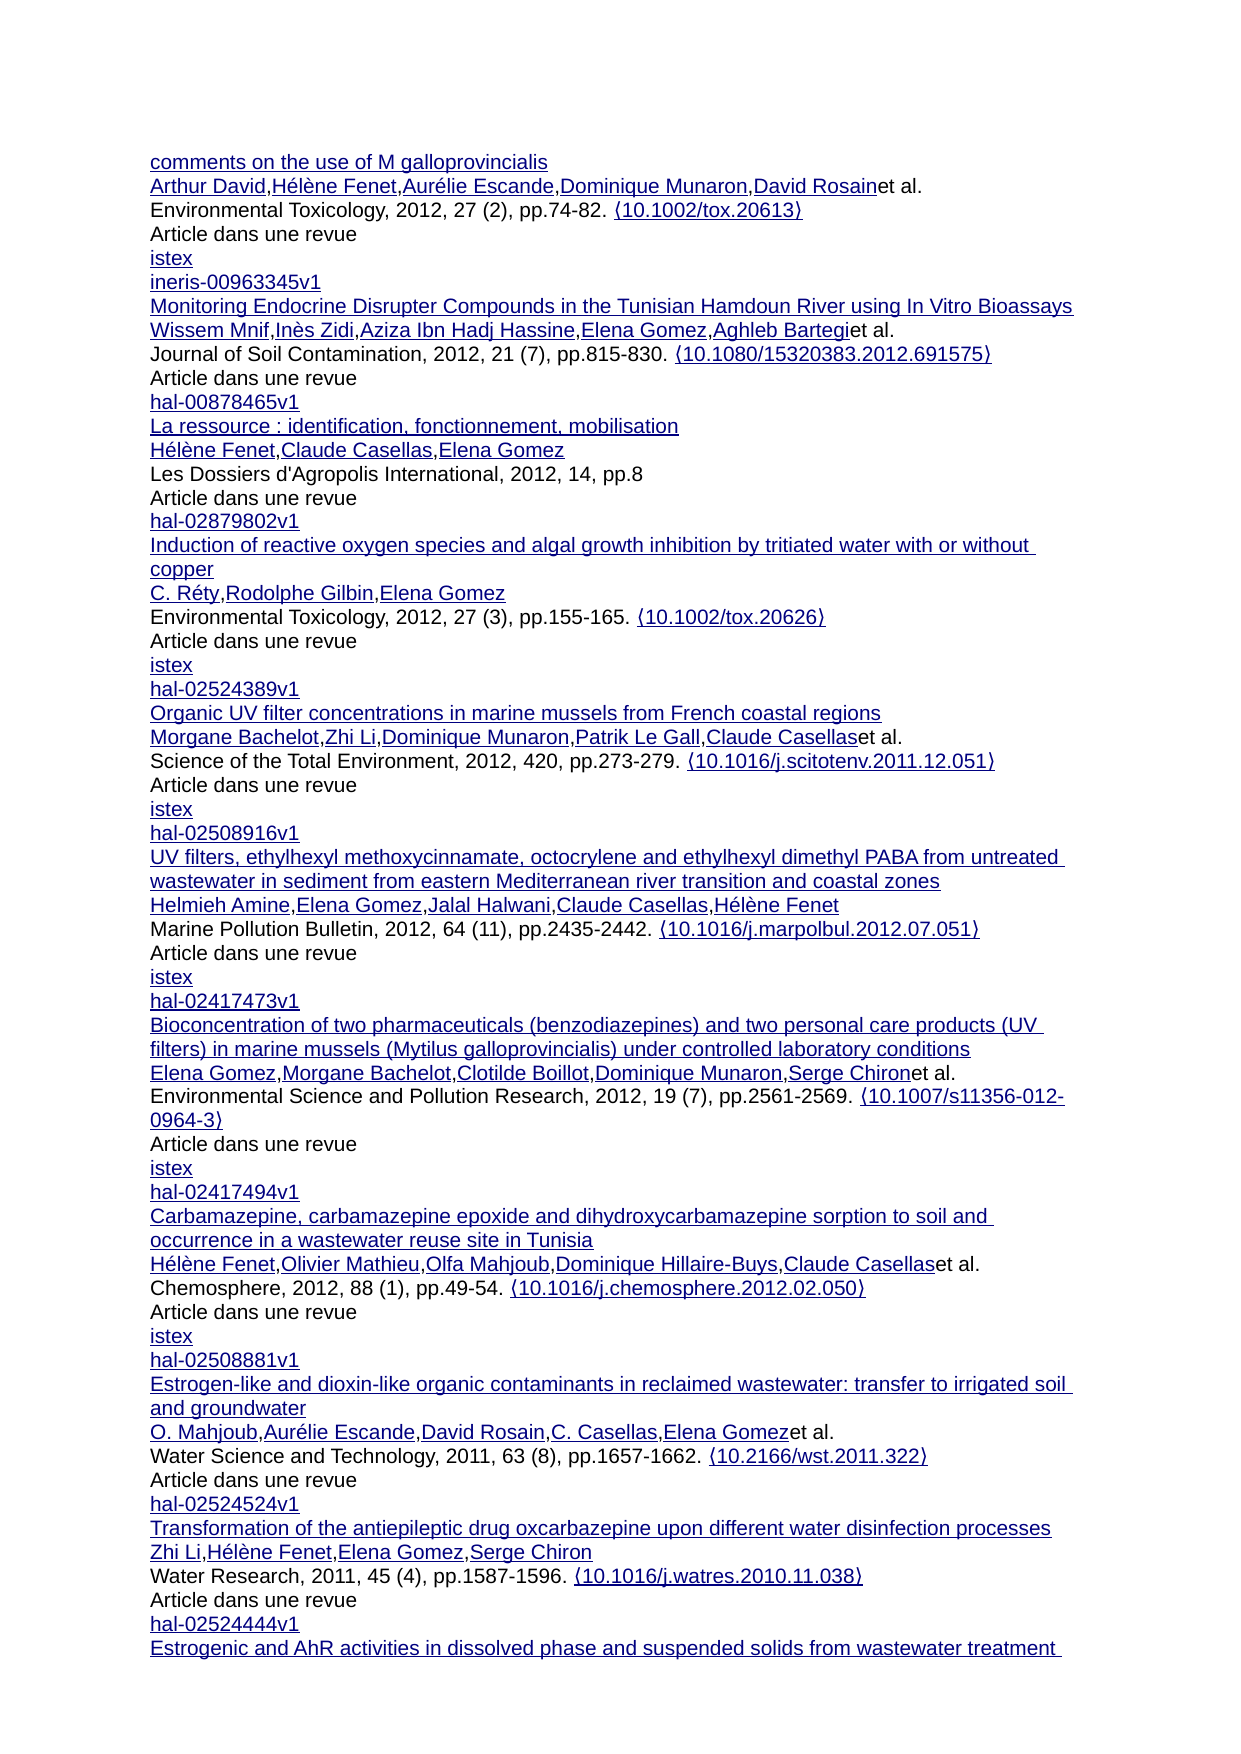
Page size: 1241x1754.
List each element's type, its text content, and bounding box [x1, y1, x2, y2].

table_cell La ressource : identification, fonctionnement, mobilisation Hélène Fenet,Claude Casellas,Elena Gomez Les Dossiers d'Agropolis International, 2012, 14, pp.8 Article dans une revue hal-02879802v1 [150, 414, 1090, 533]
table_cell UV filters, ethylhexyl methoxycinnamate, octocrylene and ethylhexyl dimethyl PABA from untreated wastewater in sediment from eastern Mediterranean river transition and coastal zones Helmieh Amine,Elena Gomez,Jalal Halwani,Claude Casellas,Hélène Fenet Marine Pollution Bulletin, 2012, 64 (11), pp.2435-2442. ⟨10.1016/j.marpolbul.2012.07.051⟩ Article dans une revue istex hal-02417473v1 [150, 845, 1090, 1012]
table_cell Carbamazepine, carbamazepine epoxide and dihydroxycarbamazepine sorption to soil and occurrence in a wastewater reuse site in Tunisia Hélène Fenet,Olivier Mathieu,Olfa Mahjoub,Dominique Hillaire-Buys,Claude Casellaset al. Chemosphere, 2012, 88 (1), pp.49-54. ⟨10.1016/j.chemosphere.2012.02.050⟩ Article dans une revue istex hal-02508881v1 [150, 1204, 1090, 1372]
table_cell Transformation of the antiepileptic drug oxcarbazepine upon different water disinfection processes Zhi Li,Hélène Fenet,Elena Gomez,Serge Chiron Water Research, 2011, 45 (4), pp.1587-1596. ⟨10.1016/j.watres.2010.11.038⟩ Article dans une revue hal-02524444v1 [150, 1516, 1090, 1635]
table_cell Monitoring Endocrine Disrupter Compounds in the Tunisian Hamdoun River using In Vitro Bioassays Wissem Mnif,Inès Zidi,Aziza Ibn Hadj Hassine,Elena Gomez,Aghleb Bartegiet al. Journal of Soil Contamination, 2012, 21 (7), pp.815-830. ⟨10.1080/15320383.2012.691575⟩ Article dans une revue hal-00878465v1 [150, 294, 1090, 413]
table_cell Bioconcentration of two pharmaceuticals (benzodiazepines) and two personal care products (UV filters) in marine mussels (Mytilus galloprovincialis) under controlled laboratory conditions Elena Gomez,Morgane Bachelot,Clotilde Boillot,Dominique Munaron,Serge Chironet al. Environmental Science and Pollution Research, 2012, 19 (7), pp.2561-2569. ⟨10.1007/s11356-012-0964-3⟩ Article dans une revue istex hal-02417494v1 [150, 1013, 1090, 1204]
table_cell comments on the use of M galloprovincialis Arthur David,Hélène Fenet,Aurélie Escande,Dominique Munaron,David Rosainet al. Environmental Toxicology, 2012, 27 (2), pp.74-82. ⟨10.1002/tox.20613⟩ Article dans une revue istex ineris-00963345v1 [150, 150, 1090, 294]
table_cell Estrogen-like and dioxin-like organic contaminants in reclaimed wastewater: transfer to irrigated soil and groundwater O. Mahjoub,Aurélie Escande,David Rosain,C. Casellas,Elena Gomezet al. Water Science and Technology, 2011, 63 (8), pp.1657-1662. ⟨10.2166/wst.2011.322⟩ Article dans une revue hal-02524524v1 [150, 1372, 1090, 1516]
table_cell Organic UV filter concentrations in marine mussels from French coastal regions Morgane Bachelot,Zhi Li,Dominique Munaron,Patrik Le Gall,Claude Casellaset al. Science of the Total Environment, 2012, 420, pp.273-279. ⟨10.1016/j.scitotenv.2011.12.051⟩ Article dans une revue istex hal-02508916v1 [150, 701, 1090, 845]
table_cell Induction of reactive oxygen species and algal growth inhibition by tritiated water with or without copper C. Réty,Rodolphe Gilbin,Elena Gomez Environmental Toxicology, 2012, 27 (3), pp.155-165. ⟨10.1002/tox.20626⟩ Article dans une revue istex hal-02524389v1 [150, 533, 1090, 701]
table_cell Estrogenic and AhR activities in dissolved phase and suspended solids from wastewater treatment [150, 1635, 1090, 1659]
